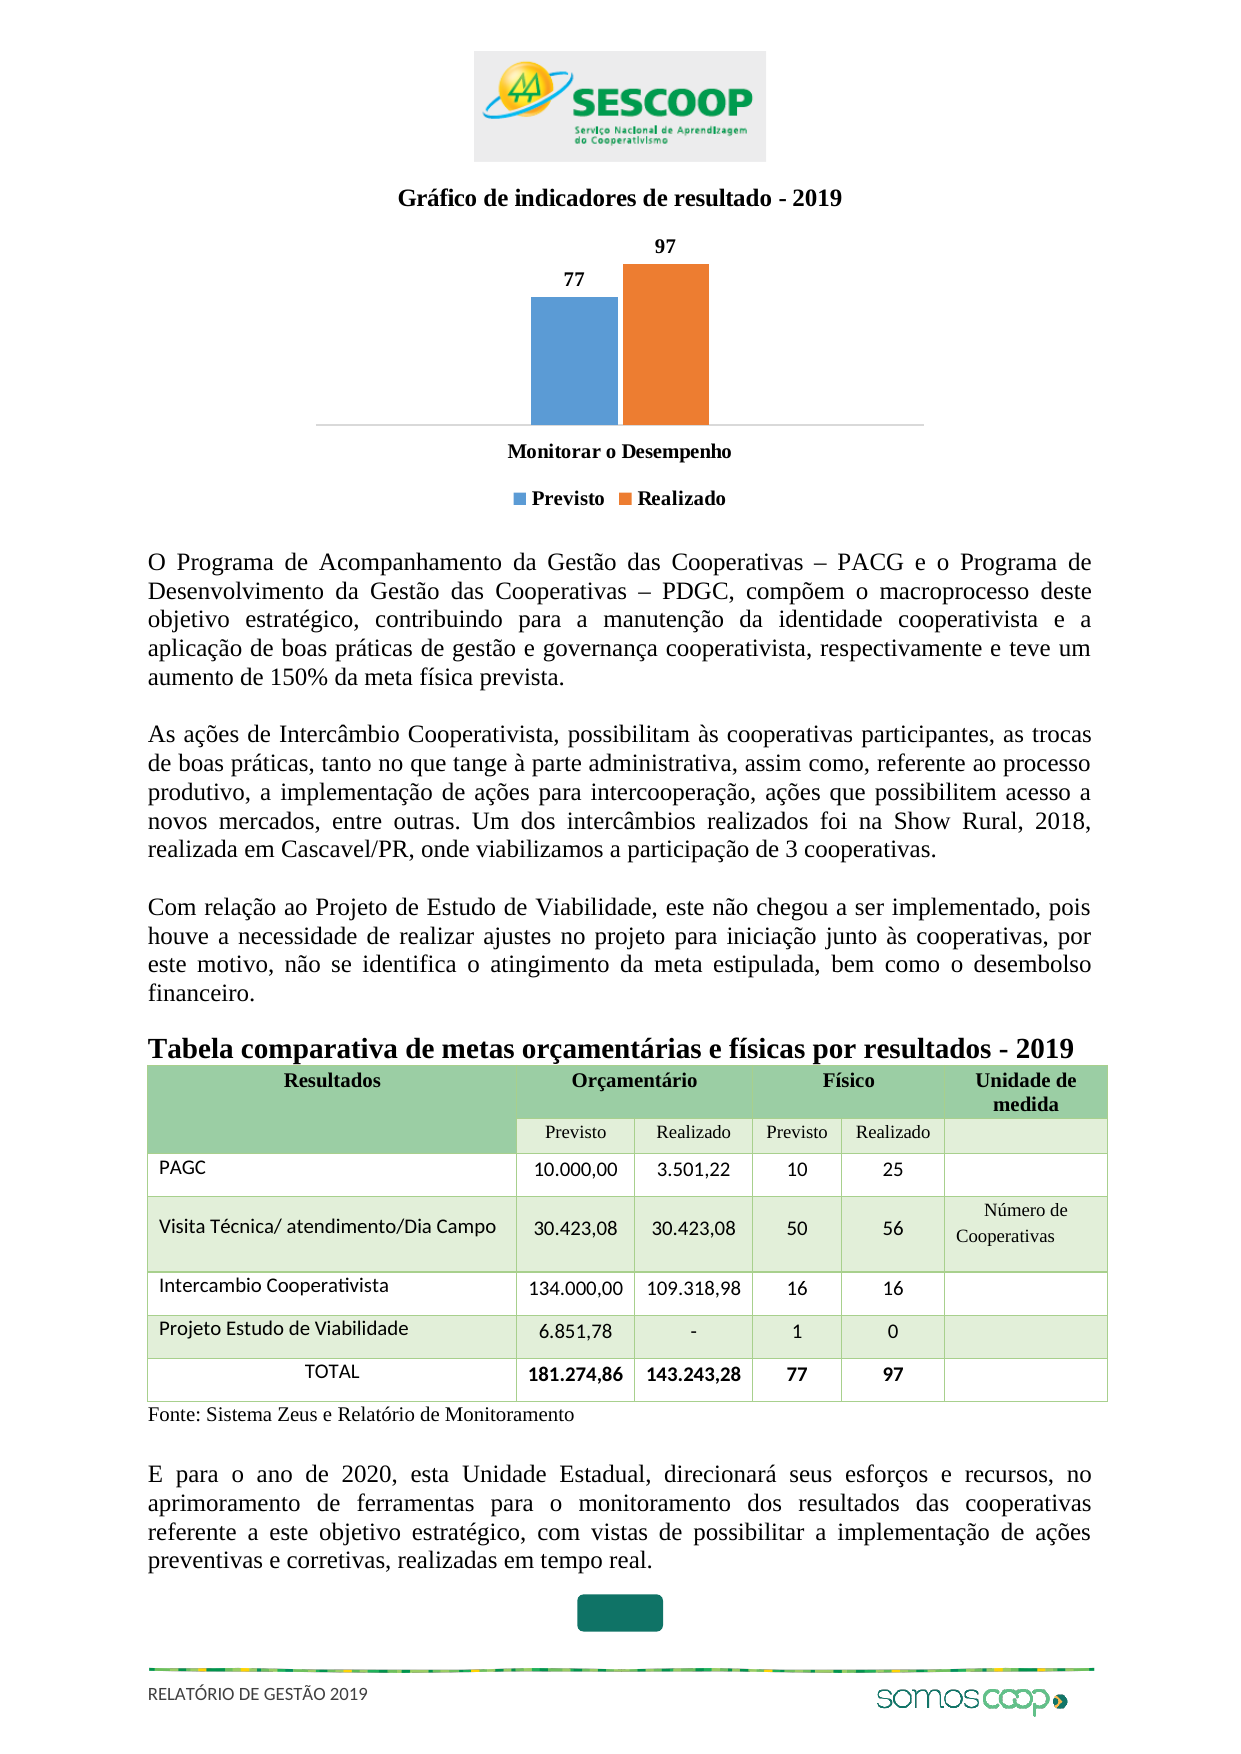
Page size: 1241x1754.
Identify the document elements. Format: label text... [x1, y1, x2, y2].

table_cell 6.851,78 [517, 1316, 634, 1358]
table_cell Realizado [842, 1119, 944, 1153]
table_cell 25 [842, 1154, 944, 1196]
table_cell 10 [753, 1154, 841, 1196]
table_cell Previsto [517, 1119, 634, 1153]
table_cell Projeto Estudo de Viabilidade [148, 1316, 516, 1358]
table_cell [945, 1119, 1107, 1153]
text Com relação ao Projeto de Estudo de Viabilidade, este não chegou a ser implementado, pois houve a necessidade de realizar ajustes no projeto para iniciação junto às cooperativas, por este motivo, não se identifica o atingimento da meta estipulada, bem como o desembolso financeiro. [148, 892, 1092, 1007]
text E para o ano de 2020, esta Unidade Estadual, direcionará seus esforços e recursos, no aprimoramento de ferramentas para o monitoramento dos resultados das cooperativas referente a este objetivo estratégico, com vistas de possibilitar a implementação de ações preventivas e corretivas, realizadas em tempo real. [148, 1459, 1092, 1574]
table_cell TOTAL [148, 1359, 516, 1401]
table_cell 56 [842, 1197, 944, 1271]
table_cell Número de Cooperativas [945, 1197, 1107, 1271]
table_cell Intercambio Cooperativista [148, 1273, 516, 1314]
table_cell 16 [842, 1273, 944, 1314]
table_cell Previsto [753, 1119, 841, 1153]
table_cell 50 [753, 1197, 841, 1271]
text Tabela comparativa de metas orçamentárias e físicas por resultados - 2019 [148, 1031, 1092, 1065]
table_header Orçamentário [517, 1066, 752, 1118]
table_header Unidade de medida [945, 1066, 1107, 1118]
table_cell [945, 1154, 1107, 1196]
table_cell 77 [753, 1359, 841, 1401]
table_cell 30.423,08 [635, 1197, 752, 1271]
table_cell 134.000,00 [517, 1273, 634, 1314]
table_cell 16 [753, 1273, 841, 1314]
table_cell 143.243,28 [635, 1359, 752, 1401]
table_cell 3.501,22 [635, 1154, 752, 1196]
table_header Físico [753, 1066, 944, 1118]
table_cell 10.000,00 [517, 1154, 634, 1196]
text As ações de Intercâmbio Cooperativista, possibilitam às cooperativas participantes, as trocas de boas práticas, tanto no que tange à parte administrativa, assim como, referente ao processo produtivo, a implementação de ações para intercooperação, ações que possibilitem acesso a novos mercados, entre outras. Um dos intercâmbios realizados foi na Show Rural, 2018, realizada em Cascavel/PR, onde viabilizamos a participação de 3 cooperativas. [148, 719, 1092, 863]
table_cell [945, 1316, 1107, 1358]
table_header Resultados [148, 1066, 516, 1153]
text Fonte: Sistema Zeus e Relatório de Monitoramento [148, 1402, 1092, 1426]
table_cell PAGC [148, 1154, 516, 1196]
table_cell 109.318,98 [635, 1273, 752, 1314]
table_cell [945, 1359, 1107, 1401]
table_cell 30.423,08 [517, 1197, 634, 1271]
table_cell Visita Técnica/ atendimento/Dia Campo [148, 1197, 516, 1271]
text O Programa de Acompanhamento da Gestão das Cooperativas – PACG e o Programa de Desenvolvimento da Gestão das Cooperativas – PDGC, compõem o macroprocesso deste objetivo estratégico, contribuindo para a manutenção da identidade cooperativista e a aplicação de boas práticas de gestão e governança cooperativista, respectivamente e teve um aumento de 150% da meta física prevista. [148, 547, 1092, 691]
table_cell - [635, 1316, 752, 1358]
table_cell 0 [842, 1316, 944, 1358]
table_cell 1 [753, 1316, 841, 1358]
table_cell 181.274,86 [517, 1359, 634, 1401]
table_cell 97 [842, 1359, 944, 1401]
table_cell [945, 1273, 1107, 1314]
table_cell Realizado [635, 1119, 752, 1153]
